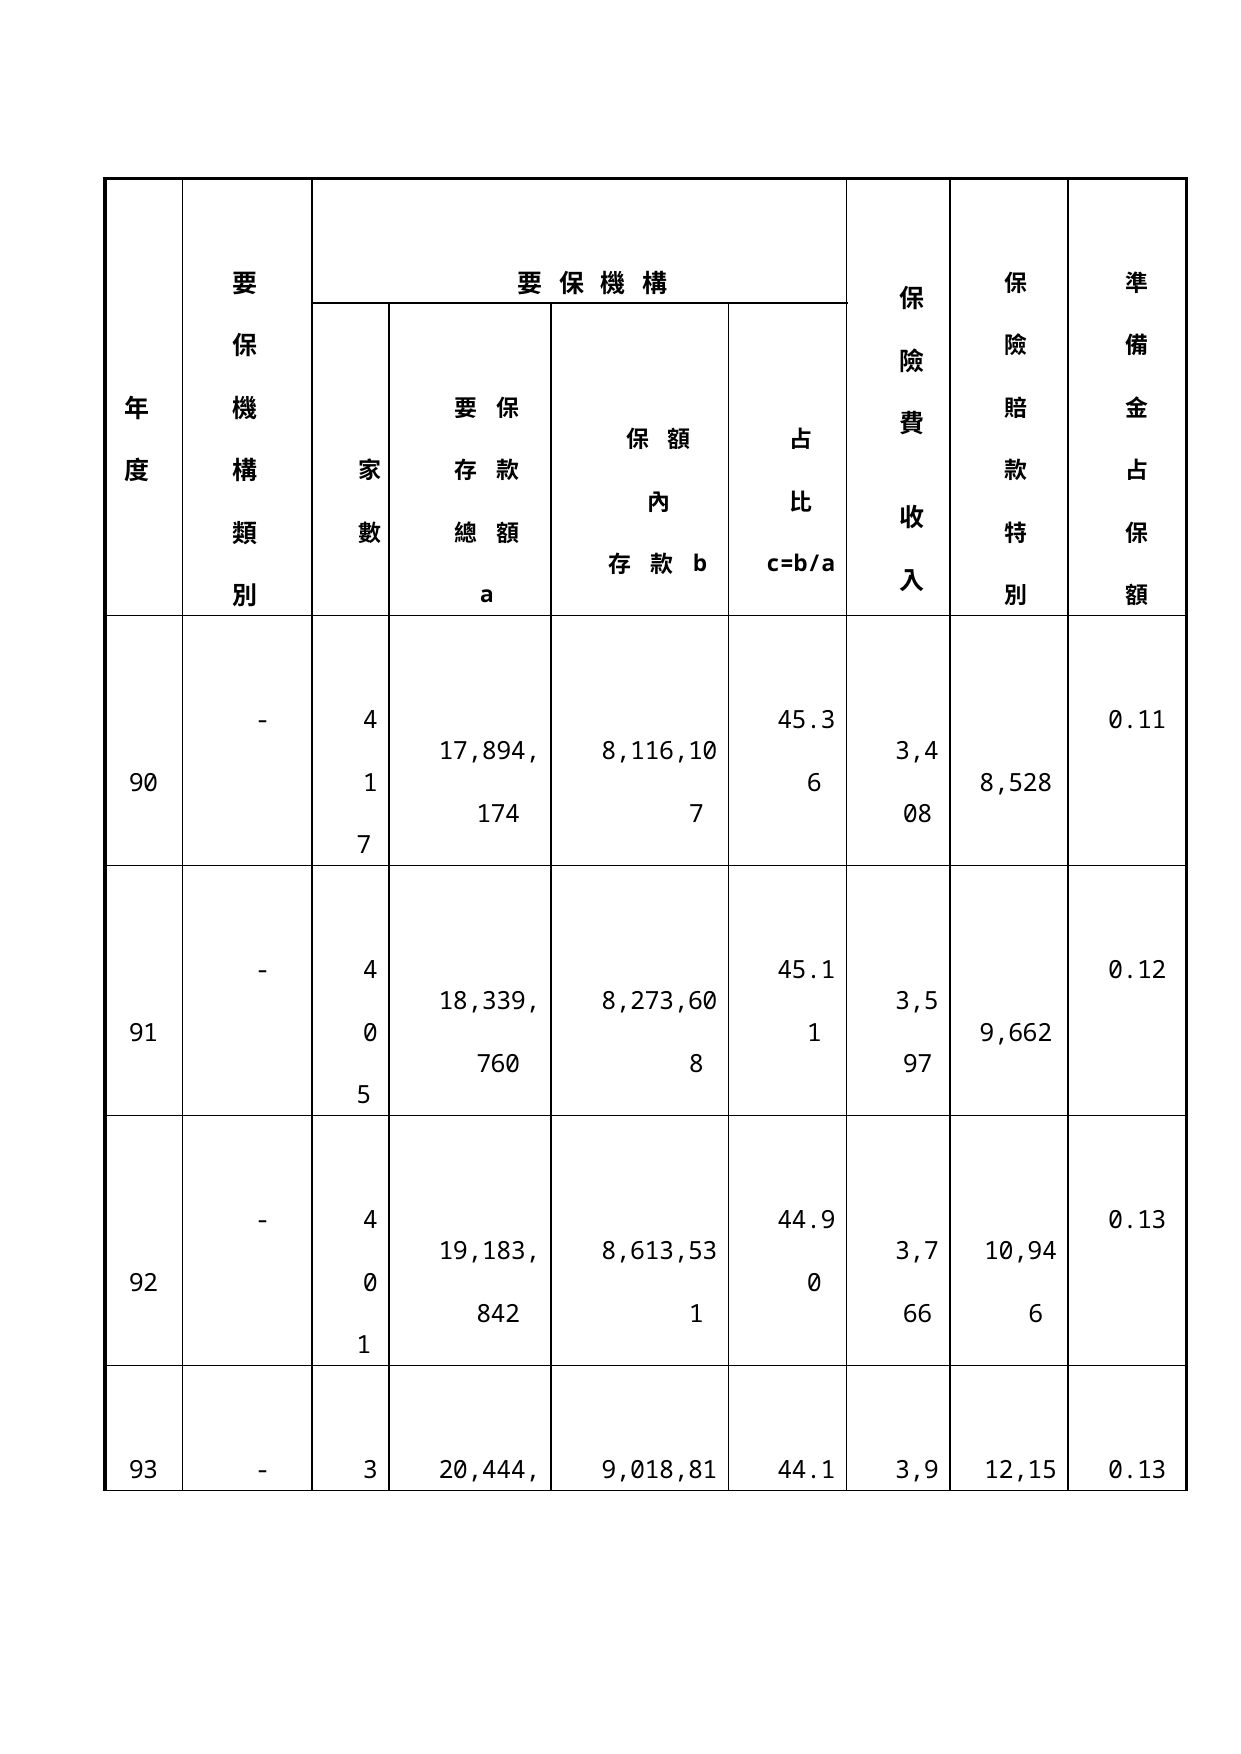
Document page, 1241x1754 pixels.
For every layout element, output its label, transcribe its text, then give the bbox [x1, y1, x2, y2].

table_cell 91 [107, 866, 182, 1115]
table_cell 12,15 [951, 1366, 1067, 1490]
table_cell 8,613,531 [552, 1116, 728, 1365]
table_cell 家數 [313, 304, 388, 615]
table_cell 45.11 [729, 866, 846, 1115]
table_cell 3,9 [847, 1366, 949, 1490]
table_cell 19,183,842 [390, 1116, 550, 1365]
table_header 保險賠款特別準備金d [951, 180, 1067, 615]
table_header 要保機構 [313, 180, 846, 302]
table_header 要保機構類 別 [183, 180, 311, 615]
table_cell 3 [313, 1366, 388, 1490]
table_header 保險費 收 入 [847, 180, 949, 615]
table_cell 要保存款 總額 a [390, 304, 550, 615]
table_cell 3,766 [847, 1116, 949, 1365]
table_cell 8,116,107 [552, 616, 728, 865]
table_cell 417 [313, 616, 388, 865]
table_cell 92 [107, 1116, 182, 1365]
table_cell 9,018,81 [552, 1366, 728, 1490]
table_cell 占比c=b/a [729, 304, 846, 615]
table_cell 0.13 [1069, 1366, 1185, 1490]
table_cell 8,273,608 [552, 866, 728, 1115]
table_cell - [183, 1116, 311, 1365]
table_cell 0.13 [1069, 1116, 1185, 1365]
table_cell 9,662 [951, 866, 1067, 1115]
table_cell 17,894,174 [390, 616, 550, 865]
table_cell 保額內 存款b [552, 304, 728, 615]
table_cell 44.90 [729, 1116, 846, 1365]
table_cell 401 [313, 1116, 388, 1365]
table_cell - [183, 866, 311, 1115]
table_header 年度 [107, 180, 182, 615]
table_cell 20,444, [390, 1366, 550, 1490]
table_cell 8,528 [951, 616, 1067, 865]
table_cell 3,597 [847, 866, 949, 1115]
table_cell 405 [313, 866, 388, 1115]
table_header 準備金占保額內存款比率e=d/b [1069, 180, 1185, 615]
table_cell 45.36 [729, 616, 846, 865]
table_cell - [183, 616, 311, 865]
table_cell 93 [107, 1366, 182, 1490]
table_cell 90 [107, 616, 182, 865]
table_cell - [183, 1366, 311, 1490]
table_cell 3,408 [847, 616, 949, 865]
table_cell 0.11 [1069, 616, 1185, 865]
table_cell 44.1 [729, 1366, 846, 1490]
table_cell 10,946 [951, 1116, 1067, 1365]
table_cell 0.12 [1069, 866, 1185, 1115]
table_cell 18,339,760 [390, 866, 550, 1115]
